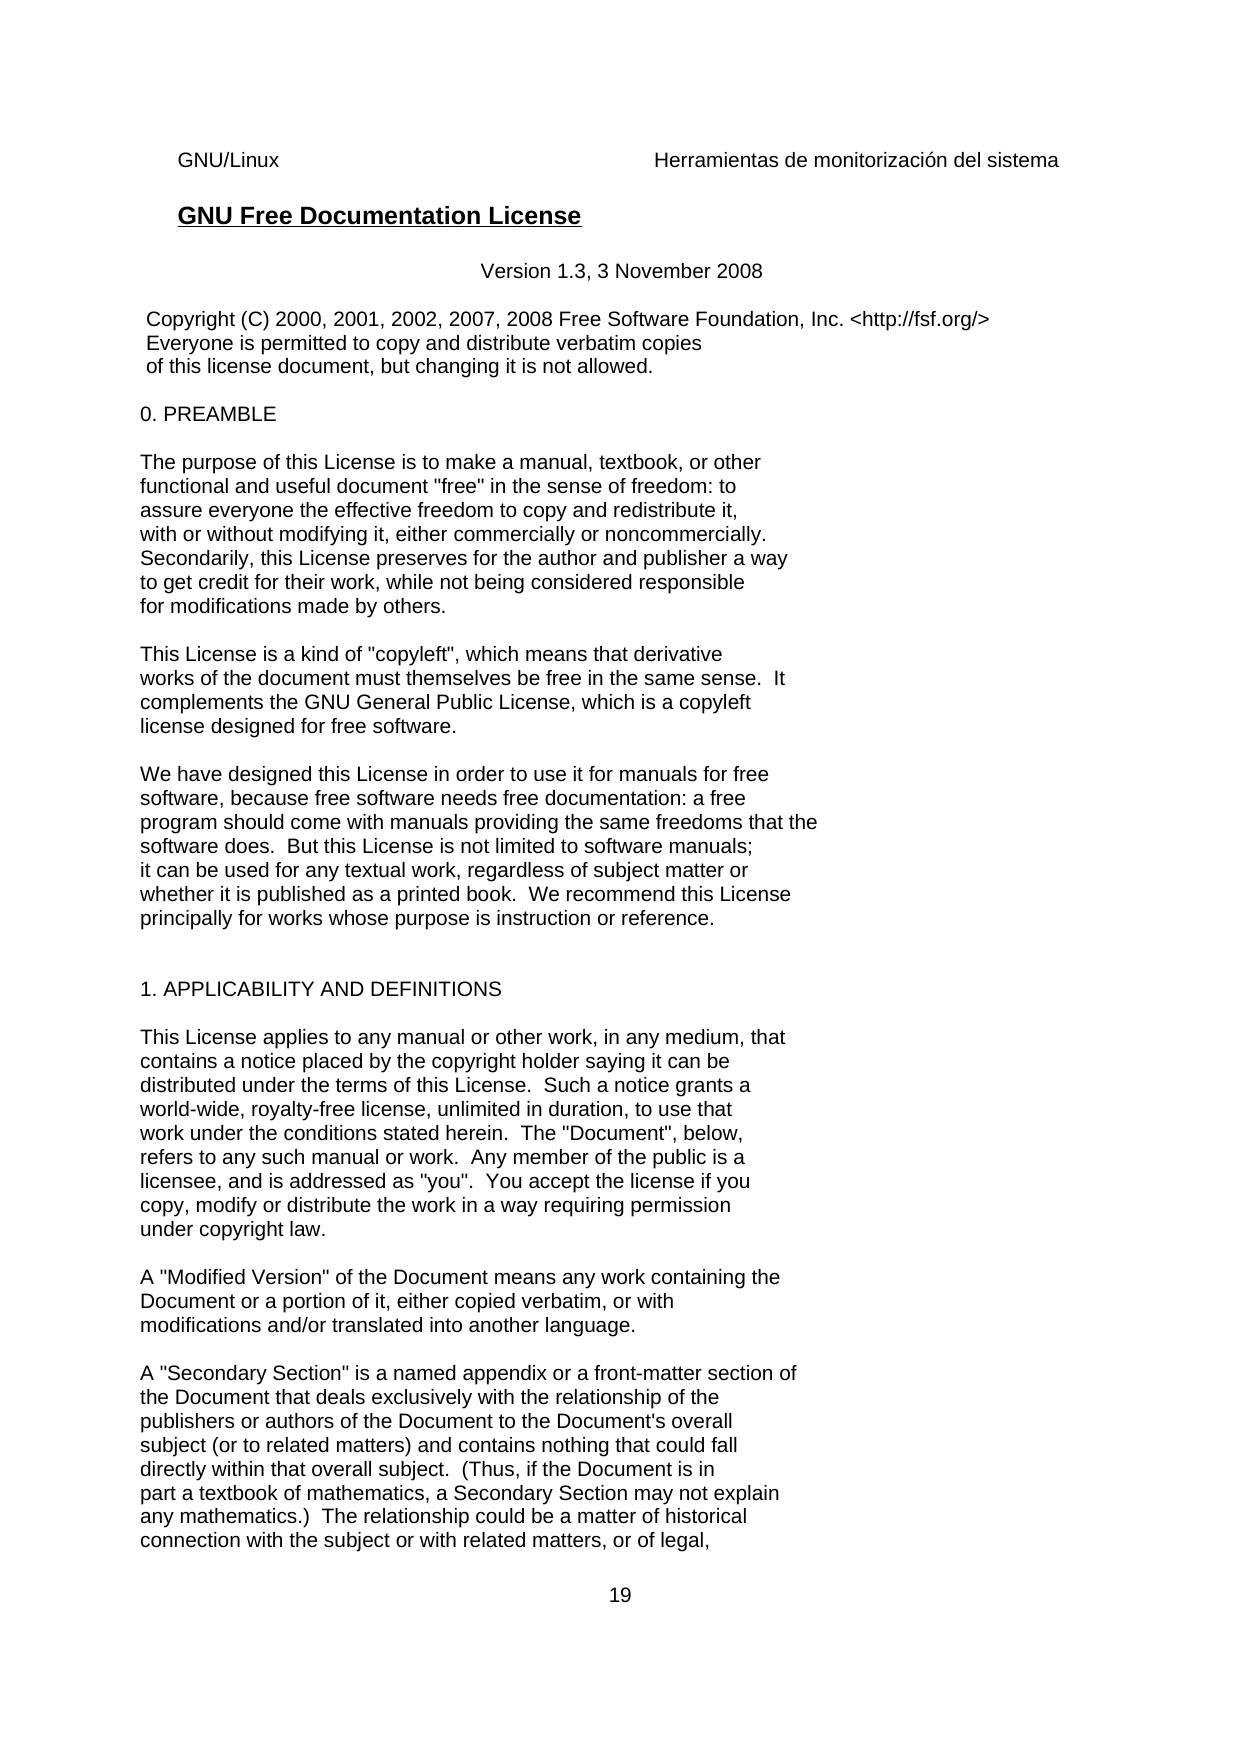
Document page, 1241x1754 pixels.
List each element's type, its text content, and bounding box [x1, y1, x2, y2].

text Version 1.3, 3 November 2008 [140, 258, 1063, 282]
text 0. PREAMBLE [140, 402, 1063, 426]
text to get credit for their work, while not being considered responsible [140, 570, 1063, 594]
text refers to any such manual or work. Any member of the public is a [140, 1145, 1063, 1169]
text Copyright (C) 2000, 2001, 2002, 2007, 2008 Free Software Foundation, Inc. <http://fsf.org/> [140, 306, 1063, 330]
text This License applies to any manual or other work, in any medium, that [140, 1025, 1063, 1049]
text principally for works whose purpose is instruction or reference. [140, 905, 1063, 929]
text connection with the subject or with related matters, or of legal, [140, 1528, 1063, 1552]
text Document or a portion of it, either copied verbatim, or with [140, 1289, 1063, 1313]
text Secondarily, this License preserves for the author and publisher a way [140, 546, 1063, 570]
text program should come with manuals providing the same freedoms that the [140, 809, 1063, 833]
text assure everyone the effective freedom to copy and redistribute it, [140, 498, 1063, 522]
text software does. But this License is not limited to software manuals; [140, 833, 1063, 857]
text distributed under the terms of this License. Such a notice grants a [140, 1073, 1063, 1097]
text with or without modifying it, either commercially or noncommercially. [140, 522, 1063, 546]
text GNU Free Documentation License [177, 201, 1063, 230]
text 1. APPLICABILITY AND DEFINITIONS [140, 977, 1063, 1001]
text The purpose of this License is to make a manual, textbook, or other [140, 450, 1063, 474]
text the Document that deals exclusively with the relationship of the [140, 1384, 1063, 1408]
text world-wide, royalty-free license, unlimited in duration, to use that [140, 1097, 1063, 1121]
text publishers or authors of the Document to the Document's overall [140, 1408, 1063, 1432]
text directly within that overall subject. (Thus, if the Document is in [140, 1456, 1063, 1480]
text works of the document must themselves be free in the same sense. It [140, 666, 1063, 690]
text A "Modified Version" of the Document means any work containing the [140, 1265, 1063, 1289]
text any mathematics.) The relationship could be a matter of historical [140, 1504, 1063, 1528]
text functional and useful document "free" in the sense of freedom: to [140, 474, 1063, 498]
text subject (or to related matters) and contains nothing that could fall [140, 1432, 1063, 1456]
text copy, modify or distribute the work in a way requiring permission [140, 1193, 1063, 1217]
text license designed for free software. [140, 714, 1063, 738]
text Everyone is permitted to copy and distribute verbatim copies [140, 330, 1063, 354]
text licensee, and is addressed as "you". You accept the license if you [140, 1169, 1063, 1193]
text of this license document, but changing it is not allowed. [140, 354, 1063, 378]
text for modifications made by others. [140, 594, 1063, 618]
text whether it is published as a printed book. We recommend this License [140, 881, 1063, 905]
text contains a notice placed by the copyright holder saying it can be [140, 1049, 1063, 1073]
text software, because free software needs free documentation: a free [140, 786, 1063, 809]
text part a textbook of mathematics, a Secondary Section may not explain [140, 1480, 1063, 1504]
text This License is a kind of "copyleft", which means that derivative [140, 642, 1063, 666]
text complements the GNU General Public License, which is a copyleft [140, 690, 1063, 714]
text it can be used for any textual work, regardless of subject matter or [140, 857, 1063, 881]
text We have designed this License in order to use it for manuals for free [140, 762, 1063, 786]
text A "Secondary Section" is a named appendix or a front-matter section of [140, 1361, 1063, 1384]
text under copyright law. [140, 1217, 1063, 1241]
text work under the conditions stated herein. The "Document", below, [140, 1121, 1063, 1145]
text modifications and/or translated into another language. [140, 1313, 1063, 1337]
